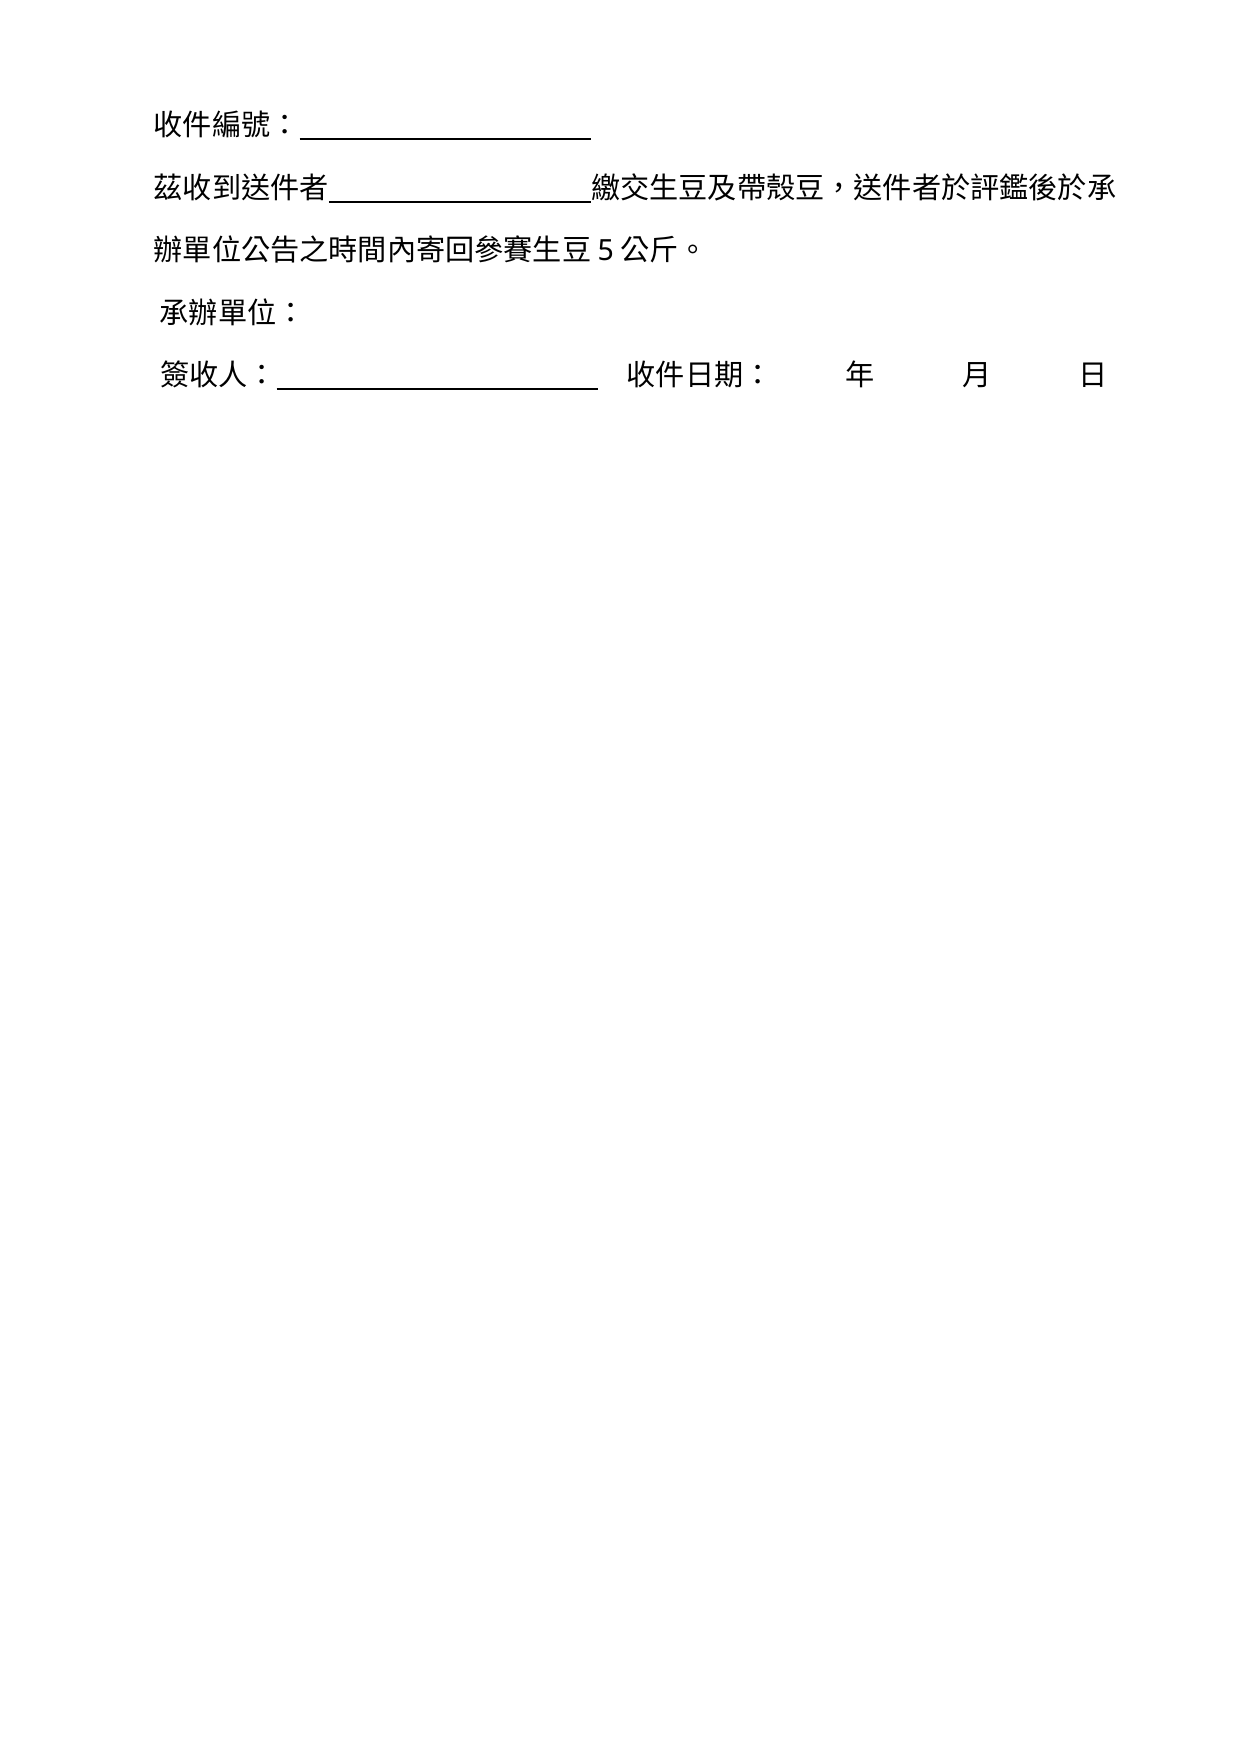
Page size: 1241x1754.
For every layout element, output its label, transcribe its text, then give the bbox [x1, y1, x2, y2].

text 收件編號： [153, 81, 1122, 144]
text 承辦單位： [153, 269, 1122, 331]
text 茲收到送件者 繳交生豆及帶殼豆，送件者於評鑑後於承辦單位公告之時間內寄回參賽生豆5公斤。 [153, 144, 1122, 269]
text 簽收人： 收件日期： 年 月 日 [153, 331, 1108, 394]
